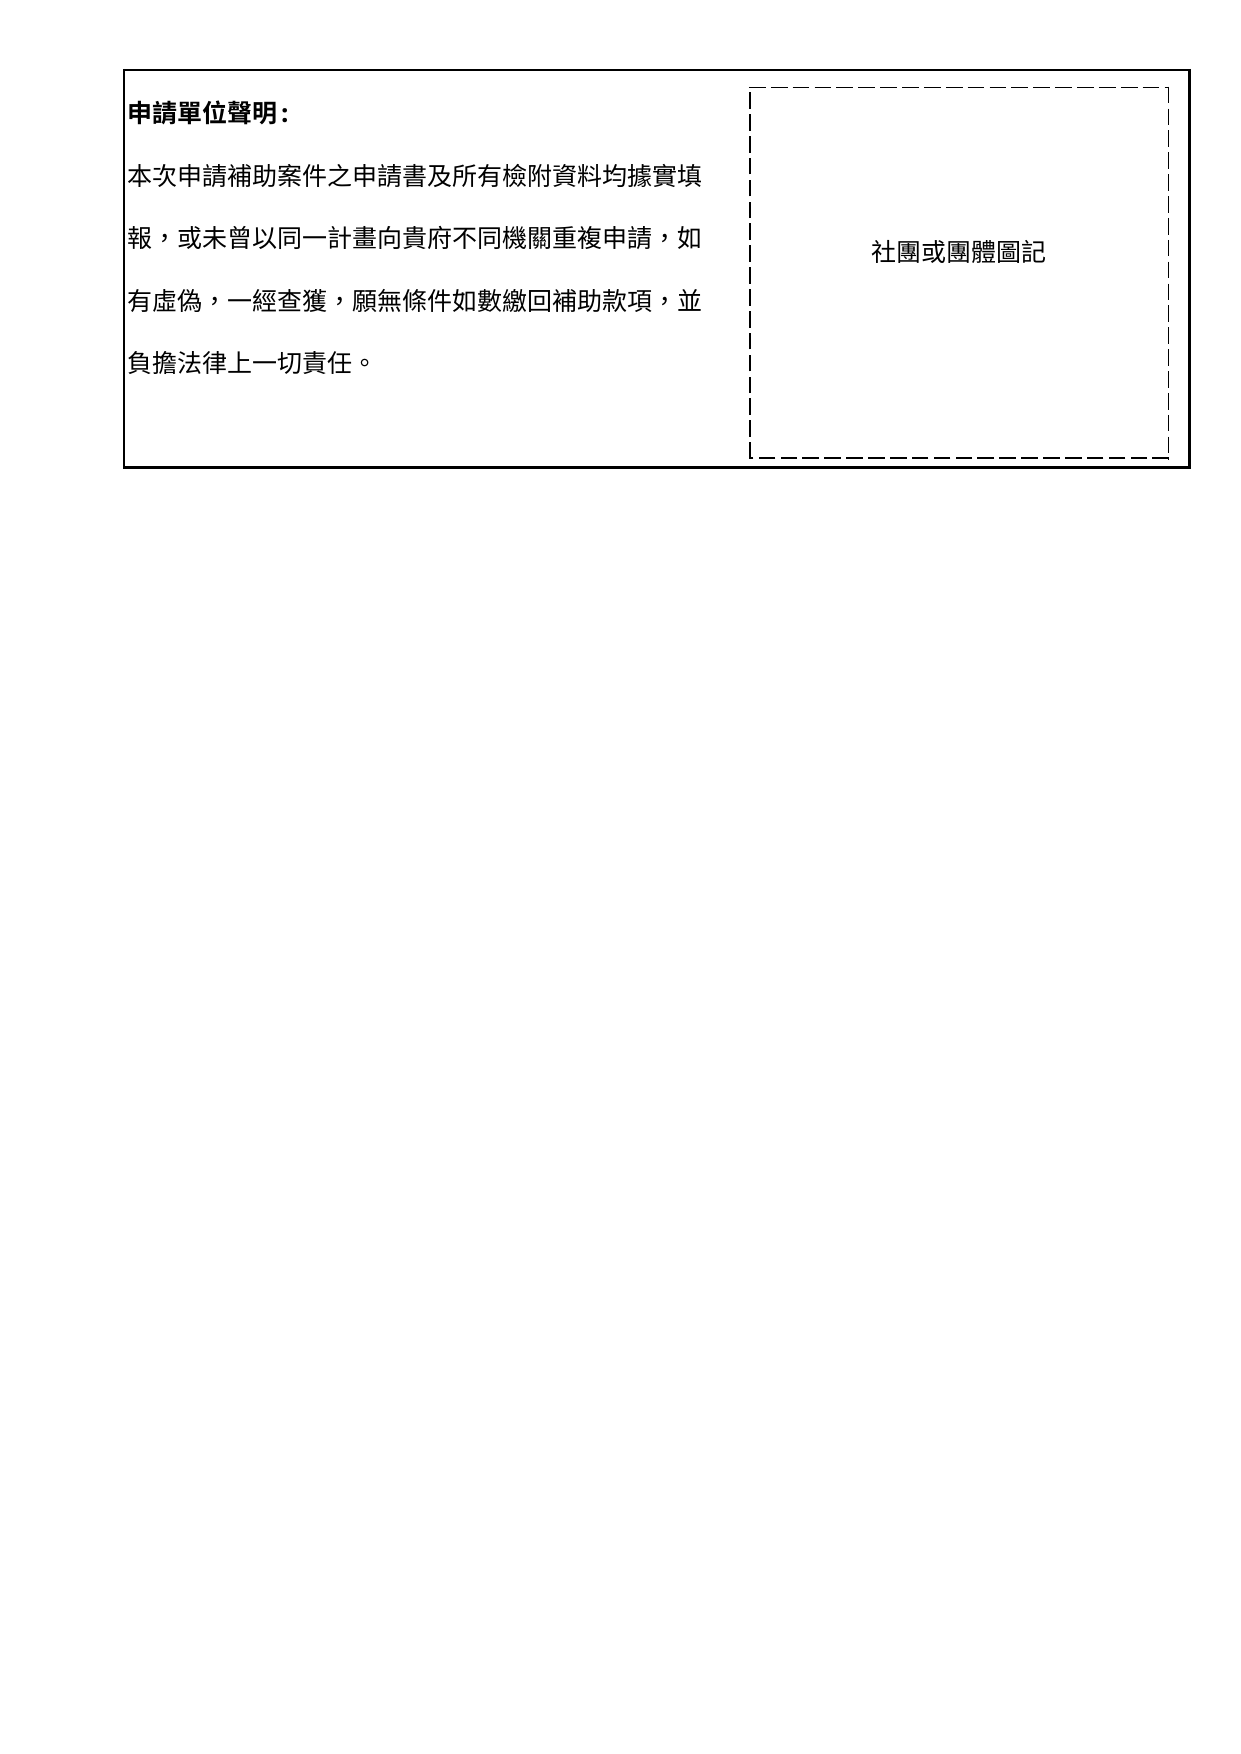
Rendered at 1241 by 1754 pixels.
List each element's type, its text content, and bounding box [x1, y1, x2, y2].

table_cell 申請單位聲明: 本次申請補助案件之申請書及所有檢附資料均據實填報，或未曾以同一計畫向貴府不同機關重複申請，如有虛偽，一經查獲，願無條件如數繳回補助款項，並負擔法律上一切責任。 申請單位負責人： (簽章) 中華民國 年 月 日 申請單位負責人：張信義 (簽章) 中華民國 105 年 3 月 10 日 [125, 71, 1188, 466]
